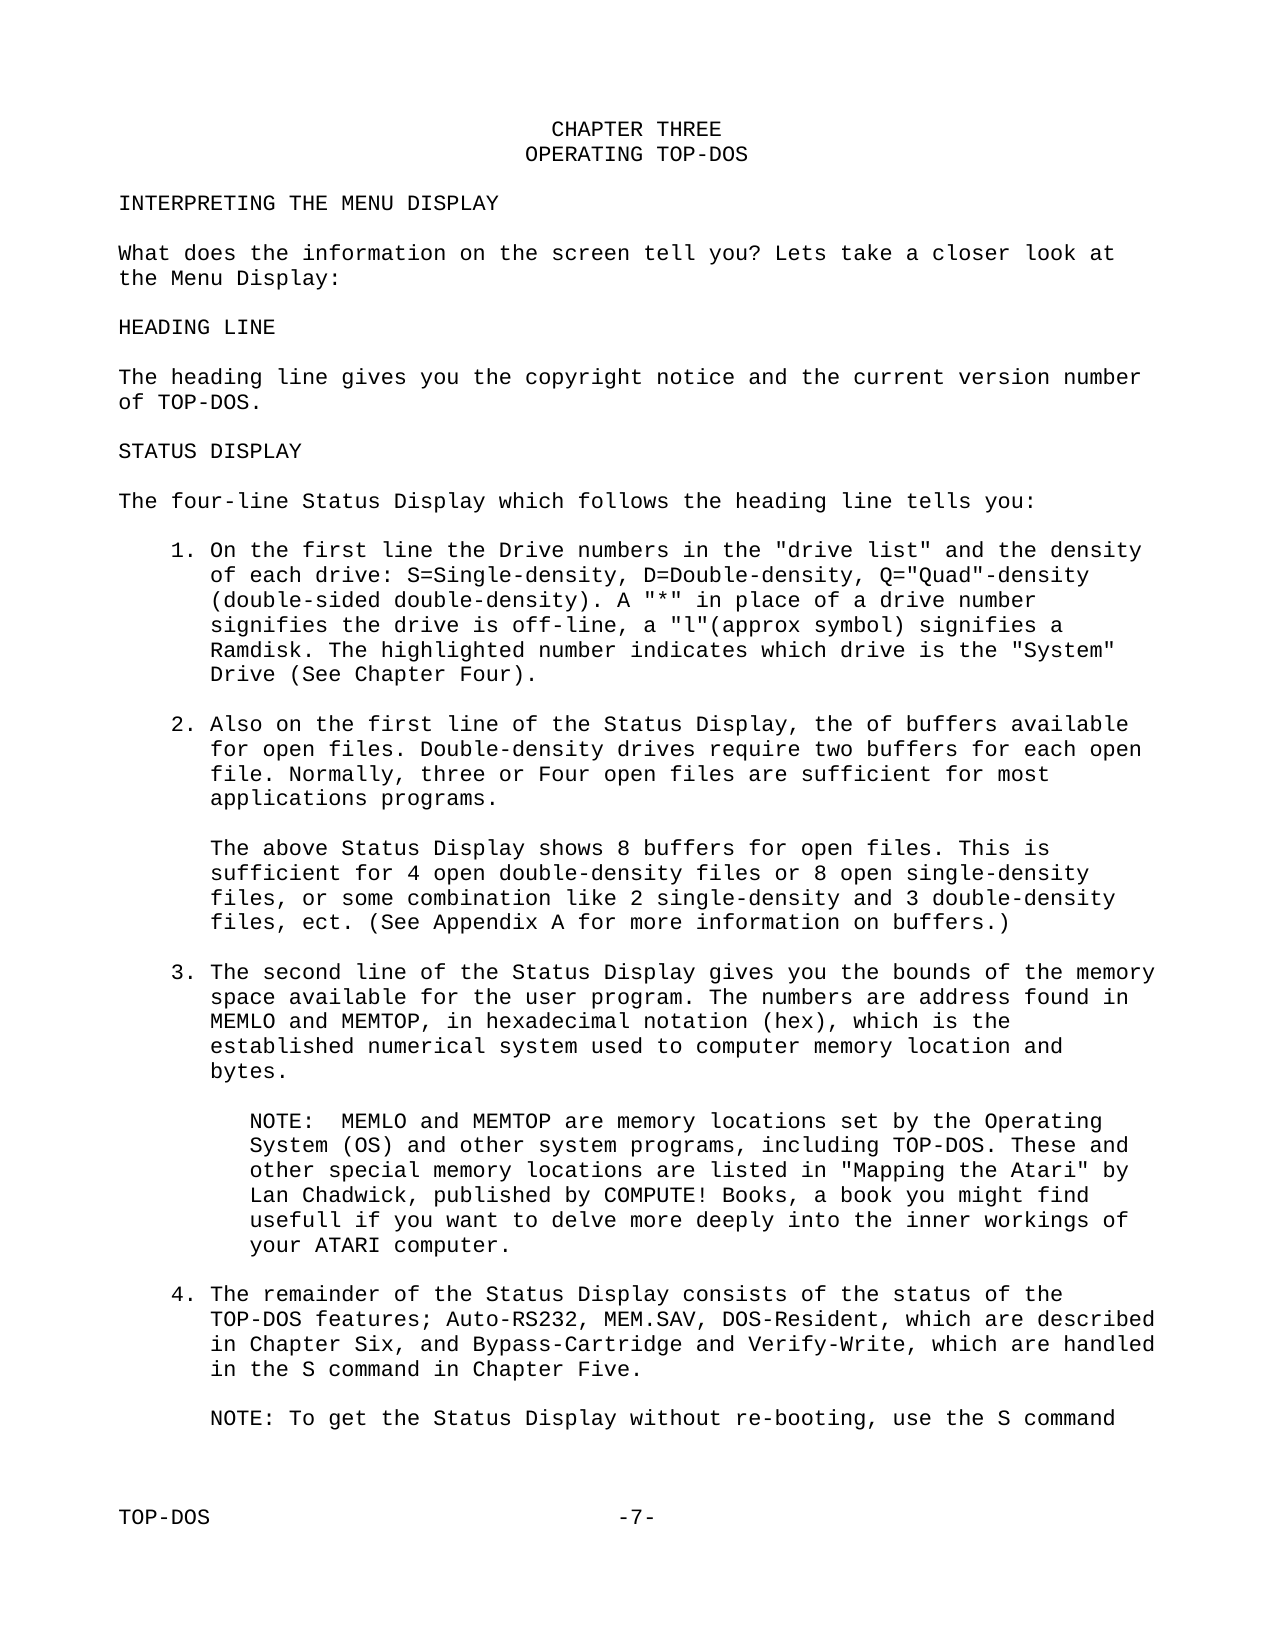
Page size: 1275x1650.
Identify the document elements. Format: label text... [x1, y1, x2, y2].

text (double-sided double-density). A "*" in place of a drive number [118, 589, 1157, 614]
text NOTE: MEMLO and MEMTOP are memory locations set by the Operating [118, 1110, 1157, 1134]
text in Chapter Six, and Bypass-Cartridge and Verify-Write, which are handled [118, 1333, 1157, 1358]
text Lan Chadwick, published by COMPUTE! Books, a book you might find [118, 1184, 1157, 1209]
text CHAPTER THREE [118, 118, 1157, 143]
text the Menu Display: [118, 267, 1157, 292]
text files, ect. (See Appendix A for more information on buffers.) [118, 911, 1157, 936]
text your ATARI computer. [118, 1234, 1157, 1258]
text space available for the user program. The numbers are address found in [118, 986, 1157, 1011]
text Drive (See Chapter Four). [118, 663, 1157, 688]
text TOP-DOS -7- [118, 1506, 1157, 1531]
text for open files. Double-density drives require two buffers for each open [118, 738, 1157, 763]
text MEMLO and MEMTOP, in hexadecimal notation (hex), which is the [118, 1011, 1157, 1035]
text 4. The remainder of the Status Display consists of the status of the [118, 1283, 1157, 1308]
text signifies the drive is off-line, a "l"(approx symbol) signifies a [118, 614, 1157, 639]
text TOP-DOS features; Auto-RS232, MEM.SAV, DOS-Resident, which are described [118, 1308, 1157, 1333]
text What does the information on the screen tell you? Lets take a closer look at [118, 242, 1157, 267]
text sufficient for 4 open double-density files or 8 open single-density [118, 862, 1157, 887]
text of each drive: S=Single-density, D=Double-density, Q="Quad"-density [118, 564, 1157, 589]
text The heading line gives you the copyright notice and the current version number [118, 366, 1157, 391]
text usefull if you want to delve more deeply into the inner workings of [118, 1209, 1157, 1234]
text The four-line Status Display which follows the heading line tells you: [118, 490, 1157, 515]
text 3. The second line of the Status Display gives you the bounds of the memory [118, 961, 1157, 986]
text applications programs. [118, 787, 1157, 812]
text other special memory locations are listed in "Mapping the Atari" by [118, 1159, 1157, 1184]
text OPERATING TOP-DOS [118, 143, 1157, 168]
text 1. On the first line the Drive numbers in the "drive list" and the density [118, 539, 1157, 564]
text NOTE: To get the Status Display without re-booting, use the S command [118, 1407, 1157, 1432]
text bytes. [118, 1060, 1157, 1085]
text Ramdisk. The highlighted number indicates which drive is the "System" [118, 639, 1157, 663]
text STATUS DISPLAY [118, 440, 1157, 465]
text files, or some combination like 2 single-density and 3 double-density [118, 887, 1157, 911]
text of TOP-DOS. [118, 391, 1157, 416]
text file. Normally, three or Four open files are sufficient for most [118, 763, 1157, 787]
text INTERPRETING THE MENU DISPLAY [118, 192, 1157, 217]
text System (OS) and other system programs, including TOP-DOS. These and [118, 1134, 1157, 1159]
text established numerical system used to computer memory location and [118, 1035, 1157, 1060]
text HEADING LINE [118, 316, 1157, 341]
text 2. Also on the first line of the Status Display, the of buffers available [118, 713, 1157, 738]
text The above Status Display shows 8 buffers for open files. This is [118, 837, 1157, 862]
text in the S command in Chapter Five. [118, 1358, 1157, 1382]
